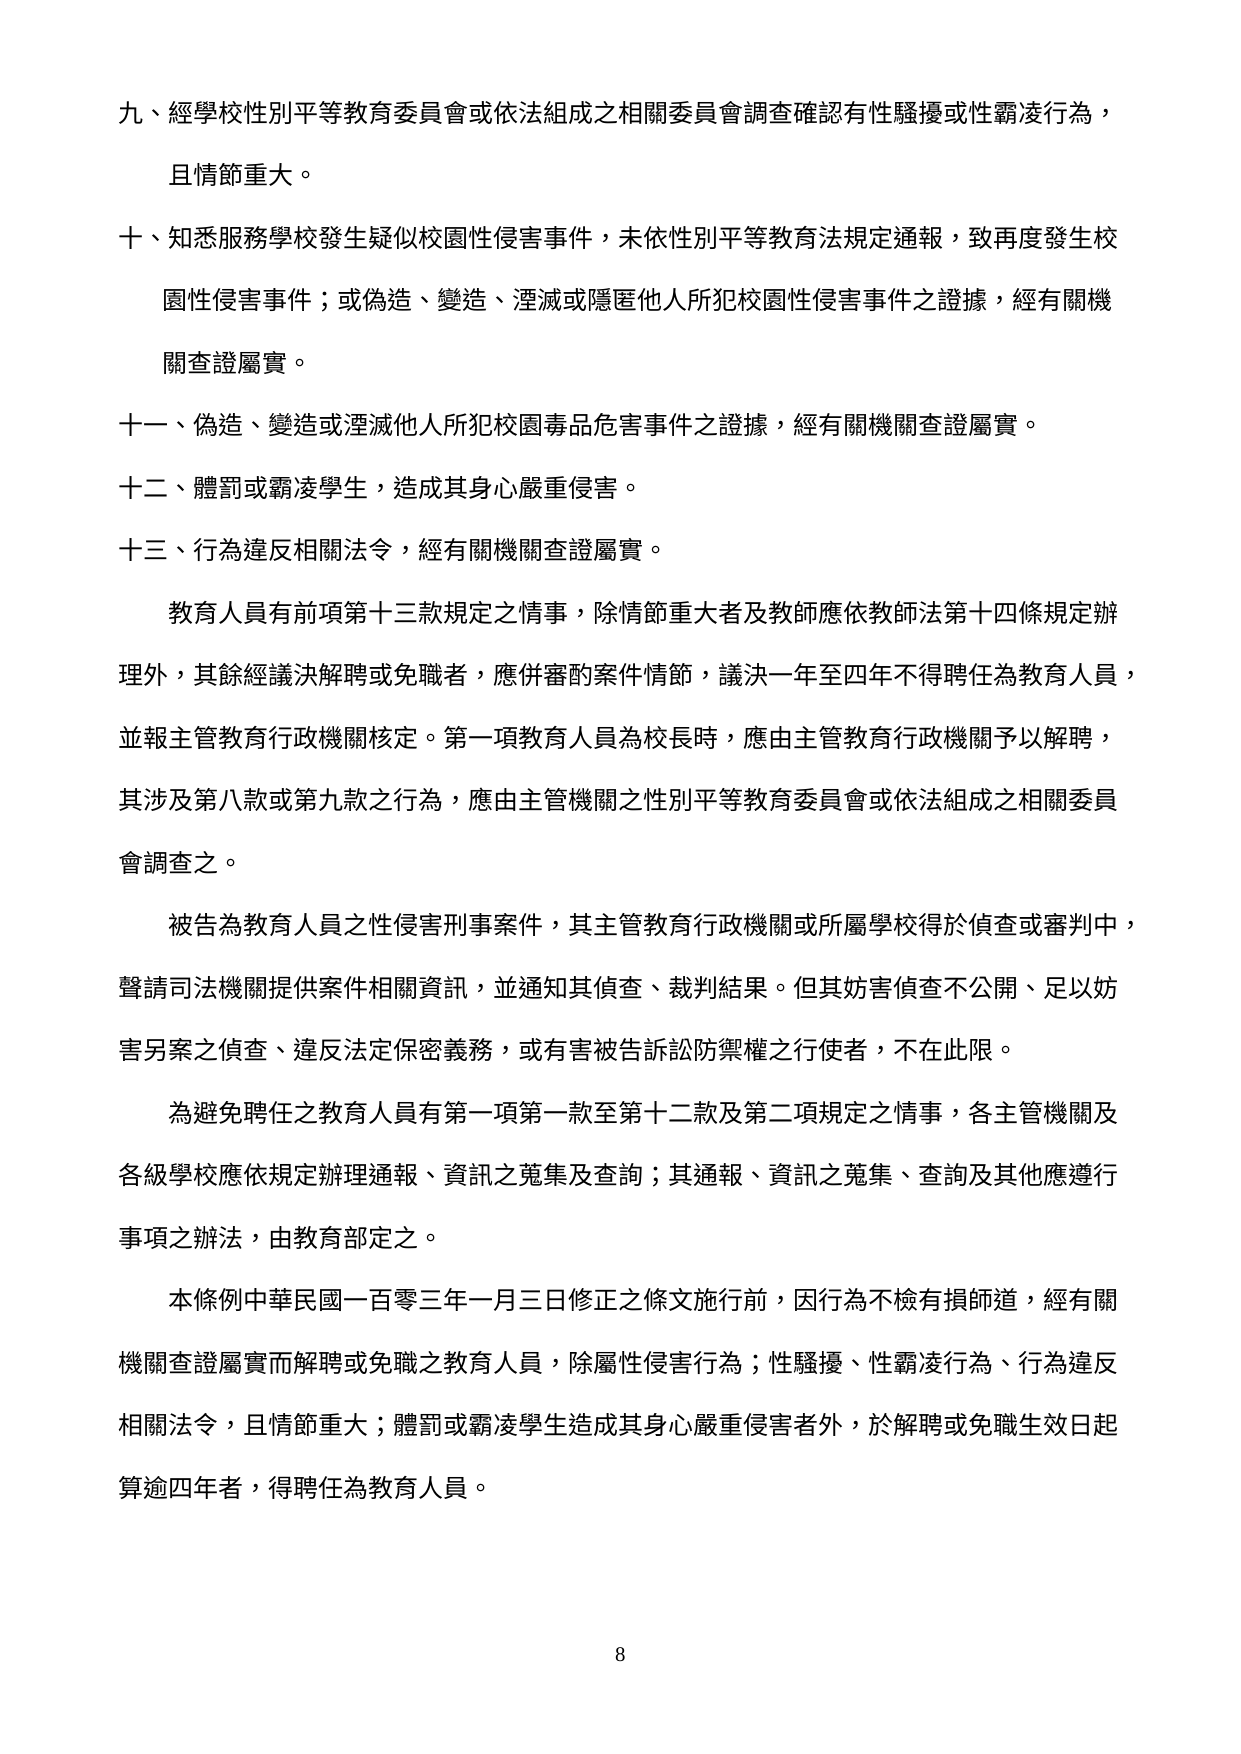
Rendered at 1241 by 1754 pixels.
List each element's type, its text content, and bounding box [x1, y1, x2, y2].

text 十三、行為違反相關法令，經有關機關查證屬實。 [118, 507, 1122, 569]
text 被告為教育人員之性侵害刑事案件，其主管教育行政機關或所屬學校得於偵查或審判中，聲請司法機關提供案件相關資訊，並通知其偵查、裁判結果。但其妨害偵查不公開、足以妨害另案之偵查、違反法定保密義務，或有害被告訴訟防禦權之行使者，不在此限。 [118, 882, 1122, 1069]
text 本條例中華民國一百零三年一月三日修正之條文施行前，因行為不檢有損師道，經有關機關查證屬實而解聘或免職之教育人員，除屬性侵害行為；性騷擾、性霸凌行為、行為違反相關法令，且情節重大；體罰或霸凌學生造成其身心嚴重侵害者外，於解聘或免職生效日起算逾四年者，得聘任為教育人員。 [118, 1257, 1122, 1507]
text 十二、體罰或霸凌學生，造成其身心嚴重侵害。 [118, 444, 1122, 507]
text 為避免聘任之教育人員有第一項第一款至第十二款及第二項規定之情事，各主管機關及各級學校應依規定辦理通報、資訊之蒐集及查詢；其通報、資訊之蒐集、查詢及其他應遵行事項之辦法，由教育部定之。 [118, 1069, 1122, 1257]
text 十、知悉服務學校發生疑似校園性侵害事件，未依性別平等教育法規定通報，致再度發生校園性侵害事件；或偽造、變造、湮滅或隱匿他人所犯校園性侵害事件之證據，經有關機關查證屬實。 [118, 194, 1122, 382]
text 教育人員有前項第十三款規定之情事，除情節重大者及教師應依教師法第十四條規定辦理外，其餘經議決解聘或免職者，應併審酌案件情節，議決一年至四年不得聘任為教育人員，並報主管教育行政機關核定。第一項教育人員為校長時，應由主管教育行政機關予以解聘，其涉及第八款或第九款之行為，應由主管機關之性別平等教育委員會或依法組成之相關委員會調查之。 [118, 569, 1122, 882]
text 九、經學校性別平等教育委員會或依法組成之相關委員會調查確認有性騷擾或性霸凌行為，且情節重大。 [118, 69, 1122, 194]
text 十一、偽造、變造或湮滅他人所犯校園毒品危害事件之證據，經有關機關查證屬實。 [118, 382, 1122, 444]
